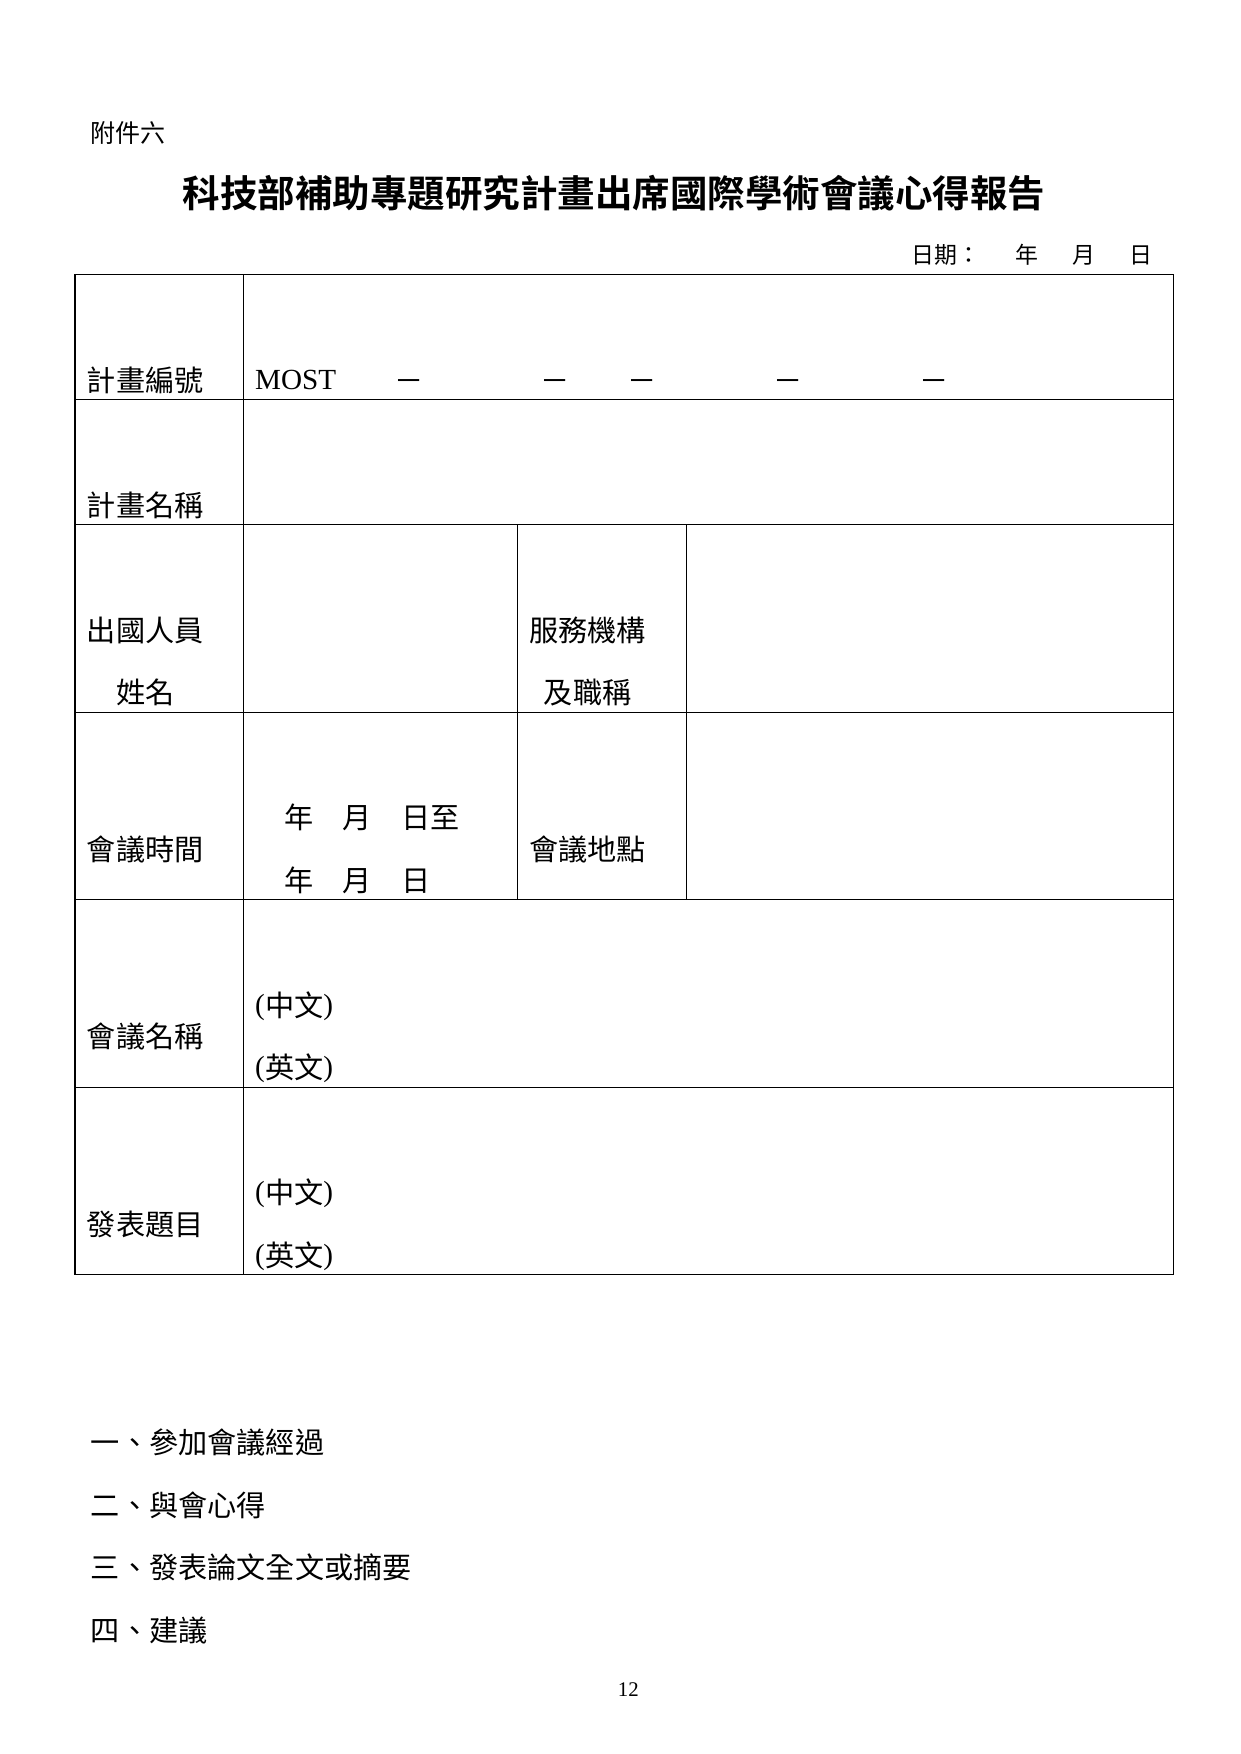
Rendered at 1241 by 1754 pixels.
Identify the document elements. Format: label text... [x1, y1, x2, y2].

table_header MOST － － － － － [244, 275, 1173, 399]
table_cell 出國人員姓名 [76, 525, 243, 712]
table_cell [687, 713, 1173, 899]
text 二、與會心得 [91, 1462, 1152, 1524]
table_cell (中文) (英文) [244, 1088, 1173, 1274]
table_cell 發表題目 [76, 1088, 243, 1274]
table_header 計畫編號 [76, 275, 243, 399]
text 附件六 [90, 113, 172, 149]
text 三、發表論文全文或摘要 [91, 1524, 1152, 1587]
table_cell 年 月 日至 年 月 日 [244, 713, 517, 899]
text 一、參加會議經過 [91, 1399, 1152, 1462]
table_cell (中文) (英文) [244, 900, 1173, 1087]
table_cell [244, 400, 1173, 524]
text 科技部補助專題研究計畫出席國際學術會議心得報告 [75, 149, 1152, 212]
table_cell [244, 525, 517, 712]
table_cell 會議時間 [76, 713, 243, 899]
table_cell 計畫名稱 [76, 400, 243, 524]
table_cell [687, 525, 1173, 712]
table_cell 會議地點 [518, 713, 686, 899]
text 四、建議 [91, 1587, 1152, 1649]
table_cell 會議名稱 [76, 900, 243, 1087]
table_cell 服務機構及職稱 [518, 525, 686, 712]
text 日期： 年 月 日 [75, 212, 1152, 274]
